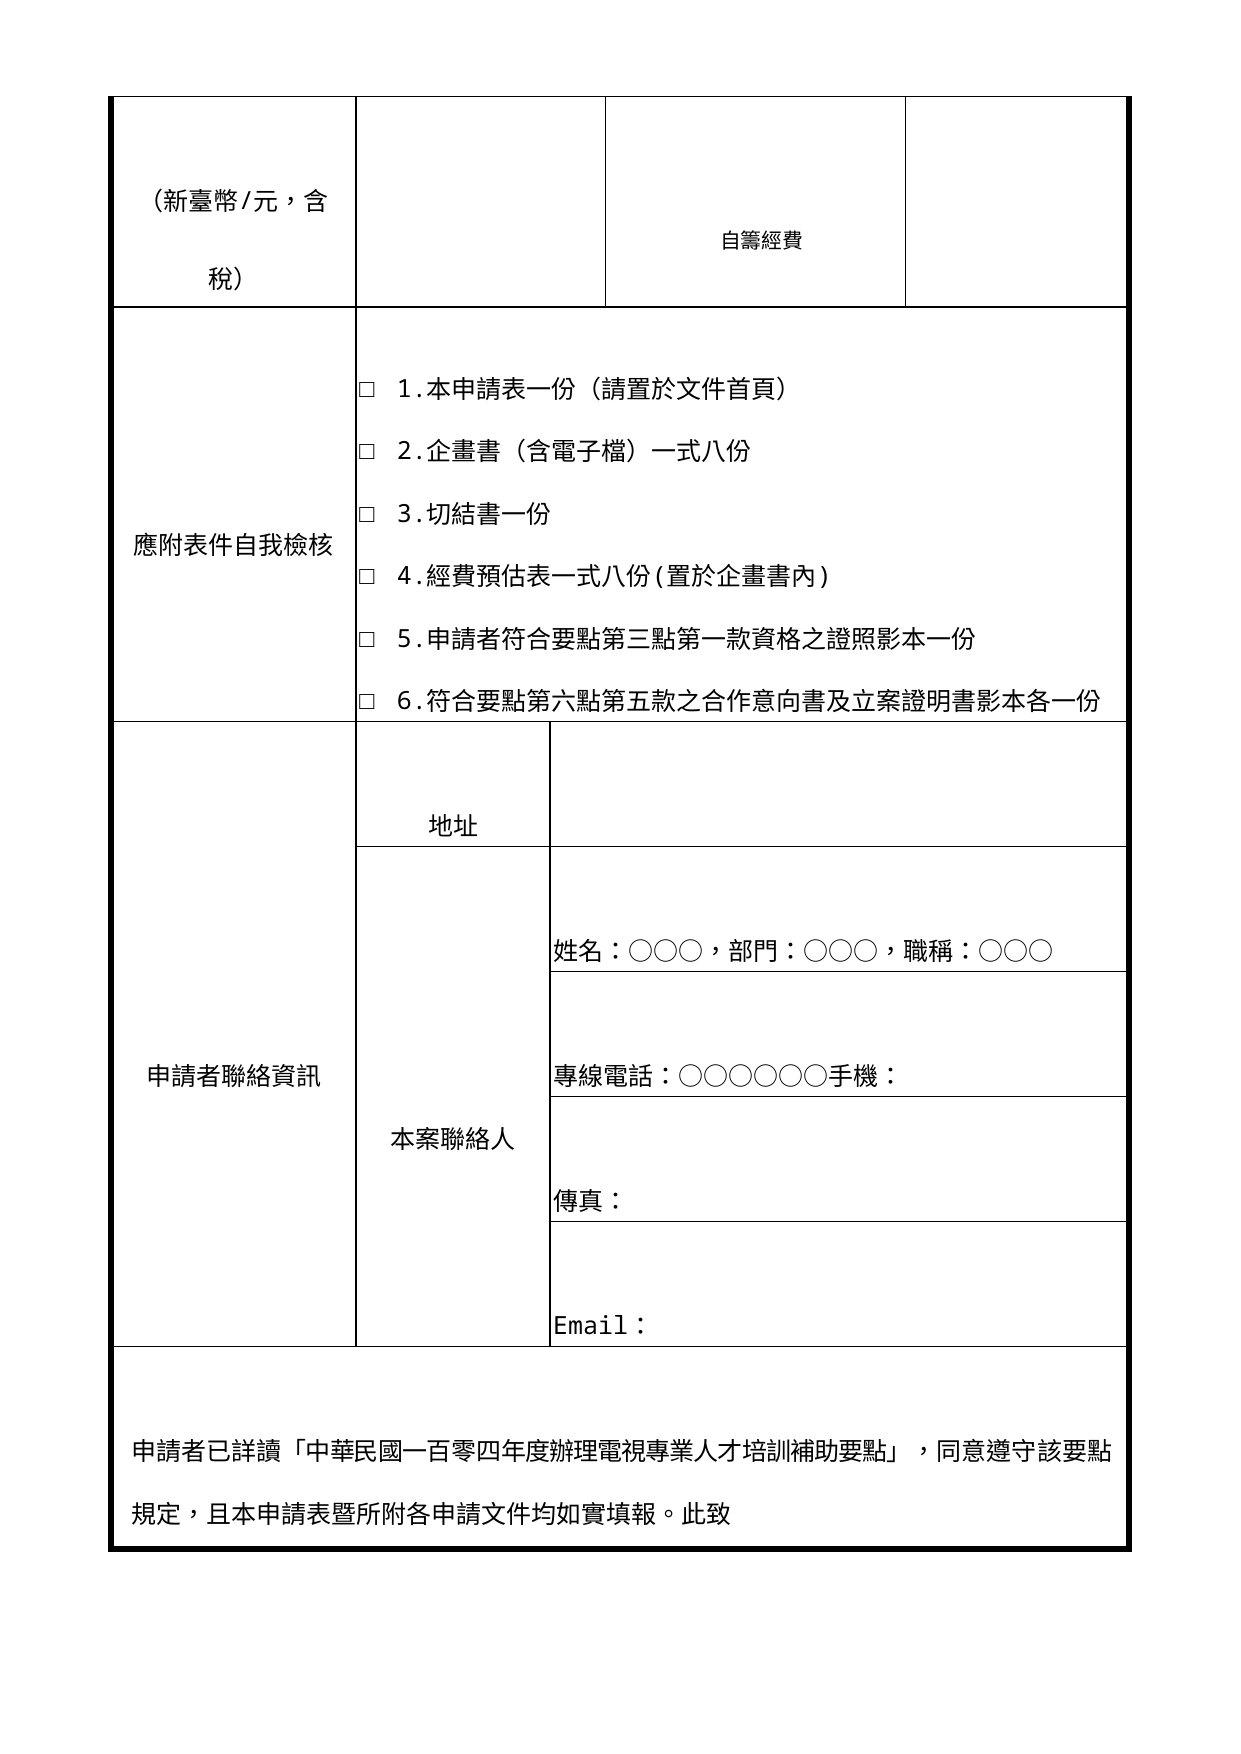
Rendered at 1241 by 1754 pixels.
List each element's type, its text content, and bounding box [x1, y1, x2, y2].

table_cell 專線電話：○○○○○○手機： [551, 972, 1126, 1096]
table_cell 姓名：○○○，部門：○○○，職稱：○○○ [551, 847, 1126, 971]
table_cell [906, 97, 1126, 306]
table_cell 傳真： [551, 1097, 1126, 1221]
table_cell 申請者已詳讀「中華民國一百零四年度辦理電視專業人才培訓補助要點」，同意遵守該要點規定，且本申請表暨所附各申請文件均如實填報。此致 [114, 1347, 1126, 1546]
table_cell [551, 722, 1126, 846]
table_cell 應附表件自我檢核 [114, 308, 355, 721]
table_cell Email： [551, 1222, 1126, 1346]
table_cell 本案聯絡人 [357, 847, 549, 1346]
table_cell （新臺幣/元，含稅） [114, 97, 355, 306]
table_cell 申請者聯絡資訊 [114, 722, 355, 1346]
table_cell 1.本申請表一份（請置於文件首頁） 2.企畫書（含電子檔）一式八份 3.切結書一份 4.經費預估表一式八份(置於企畫書內) 5.申請者符合要點第三點第一款資格之證照影本一份 6.符合要點第六點第五款之合作意向書及立案證明書影本各一份 [357, 308, 1126, 721]
table_cell 自籌經費 [606, 97, 905, 306]
table_cell 地址 [357, 722, 549, 846]
table_cell [357, 97, 605, 306]
